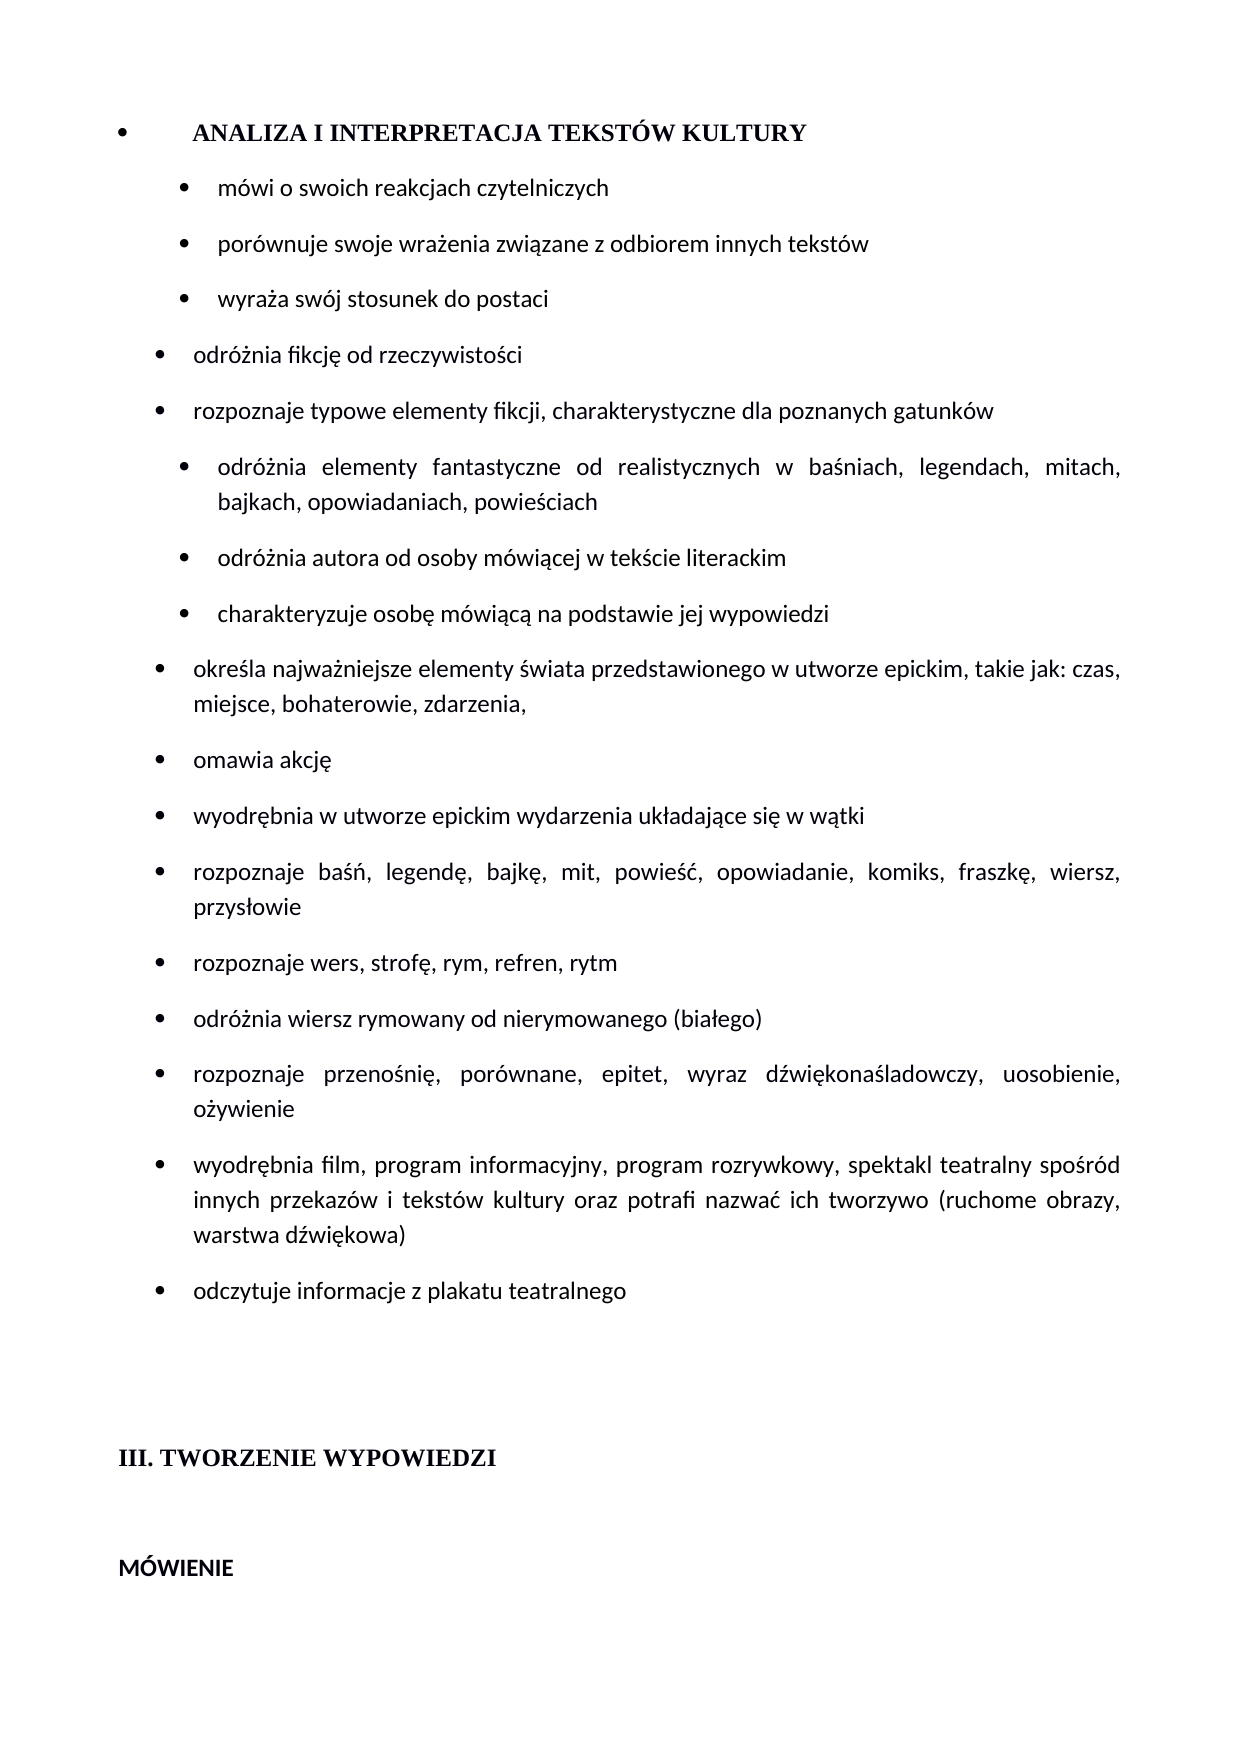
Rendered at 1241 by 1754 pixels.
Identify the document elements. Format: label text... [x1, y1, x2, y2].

list porównuje swoje wrażenia związane z odbiorem innych tekstów [180, 228, 1122, 258]
list określa najważniejsze elementy świata przedstawionego w utworze epickim, takie jak: czas, miejsce, bohaterowie, zdarzenia, [156, 654, 1122, 719]
list odróżnia autora od osoby mówiącej w tekście literackim [180, 542, 1122, 572]
list odróżnia elementy fantastyczne od realistycznych w baśniach, legendach, mitach, bajkach, opowiadaniach, powieściach [180, 451, 1122, 517]
list wyodrębnia film, program informacyjny, program rozrywkowy, spektakl teatralny spośród innych przekazów i tekstów kultury oraz potrafi nazwać ich tworzywo (ruchome obrazy, warstwa dźwiękowa) [156, 1149, 1122, 1250]
list wyodrębnia w utworze epickim wydarzenia układające się w wątki [156, 800, 1122, 831]
list rozpoznaje typowe elementy fikcji, charakterystyczne dla poznanych gatunków [156, 395, 1122, 426]
list rozpoznaje przenośnię, porównane, epitet, wyraz dźwiękonaśladowczy, uosobienie, ożywienie [156, 1059, 1122, 1124]
list wyraża swój stosunek do postaci [180, 284, 1122, 314]
text MÓWIENIE [118, 1552, 1122, 1583]
list odróżnia fikcję od rzeczywistości [156, 339, 1122, 370]
text III. TWORZENIE WYPOWIEDZI [118, 1443, 1122, 1472]
list charakteryzuje osobę mówiącą na podstawie jej wypowiedzi [180, 598, 1122, 628]
list rozpoznaje baśń, legendę, bajkę, mit, powieść, opowiadanie, komiks, fraszkę, wiersz, przysłowie [156, 856, 1122, 922]
list odczytuje informacje z plakatu teatralnego [156, 1275, 1122, 1306]
list ANALIZA I INTERPRETACJA TEKSTÓW KULTURY [118, 118, 1122, 147]
list odróżnia wiersz rymowany od nierymowanego (białego) [156, 1003, 1122, 1033]
list mówi o swoich reakcjach czytelniczych [180, 172, 1122, 202]
list omawia akcję [156, 744, 1122, 775]
list rozpoznaje wers, strofę, rym, refren, rytm [156, 947, 1122, 977]
